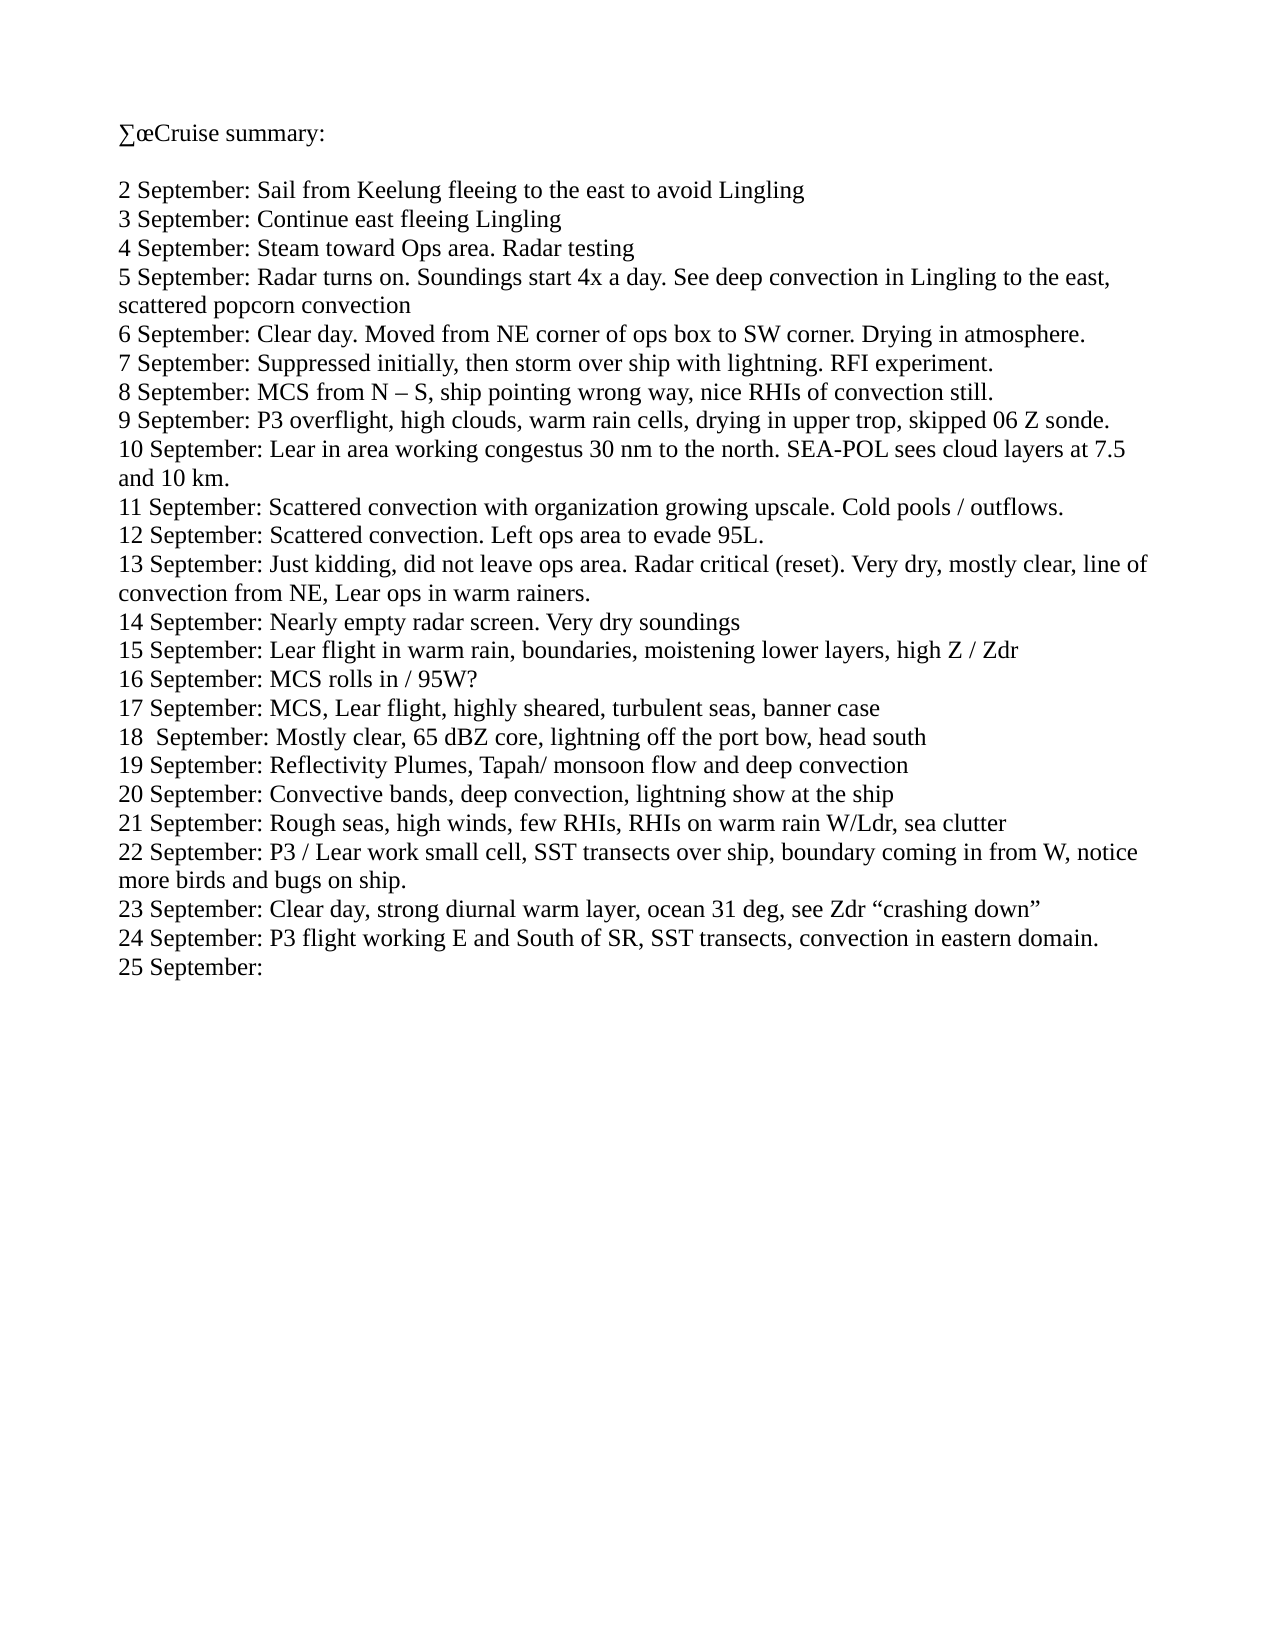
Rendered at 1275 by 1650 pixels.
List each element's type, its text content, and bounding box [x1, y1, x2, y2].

text 15 September: Lear flight in warm rain, boundaries, moistening lower layers, high Z / Zdr [118, 636, 1157, 664]
text 11 September: Scattered convection with organization growing upscale. Cold pools / outflows. [118, 492, 1157, 521]
text 18 September: Mostly clear, 65 dBZ core, lightning off the port bow, head south [118, 722, 1157, 751]
text 3 September: Continue east fleeing Lingling [118, 204, 1157, 233]
text 23 September: Clear day, strong diurnal warm layer, ocean 31 deg, see Zdr “crashing down” [118, 894, 1157, 923]
text ∑œCruise summary: [118, 118, 1157, 147]
text 7 September: Suppressed initially, then storm over ship with lightning. RFI experiment. [118, 348, 1157, 377]
text 13 September: Just kidding, did not leave ops area. Radar critical (reset). Very dry, mostly clear, line of convection from NE, Lear ops in warm rainers. 14 September: Nearly empty radar screen. Very dry soundings [118, 549, 1157, 636]
text 19 September: Reflectivity Plumes, Tapah/ monsoon flow and deep convection [118, 751, 1157, 779]
text 2 September: Sail from Keelung fleeing to the east to avoid Lingling [118, 176, 1157, 204]
text 5 September: Radar turns on. Soundings start 4x a day. See deep convection in Lingling to the east, scattered popcorn convection [118, 262, 1157, 319]
text 6 September: Clear day. Moved from NE corner of ops box to SW corner. Drying in atmosphere. [118, 319, 1157, 348]
text 16 September: MCS rolls in / 95W? [118, 664, 1157, 693]
text 4 September: Steam toward Ops area. Radar testing [118, 233, 1157, 262]
text 21 September: Rough seas, high winds, few RHIs, RHIs on warm rain W/Ldr, sea clutter [118, 808, 1157, 837]
text 24 September: P3 flight working E and South of SR, SST transects, convection in eastern domain. [118, 923, 1157, 952]
text 25 September: [118, 952, 1157, 981]
text 20 September: Convective bands, deep convection, lightning show at the ship [118, 779, 1157, 808]
text 22 September: P3 / Lear work small cell, SST transects over ship, boundary coming in from W, notice more birds and bugs on ship. [118, 837, 1157, 894]
text 12 September: Scattered convection. Left ops area to evade 95L. [118, 521, 1157, 549]
text 17 September: MCS, Lear flight, highly sheared, turbulent seas, banner case [118, 693, 1157, 722]
text 9 September: P3 overflight, high clouds, warm rain cells, drying in upper trop, skipped 06 Z sonde. [118, 406, 1157, 434]
text 10 September: Lear in area working congestus 30 nm to the north. SEA-POL sees cloud layers at 7.5 and 10 km. [118, 434, 1157, 492]
text 8 September: MCS from N – S, ship pointing wrong way, nice RHIs of convection still. [118, 377, 1157, 406]
